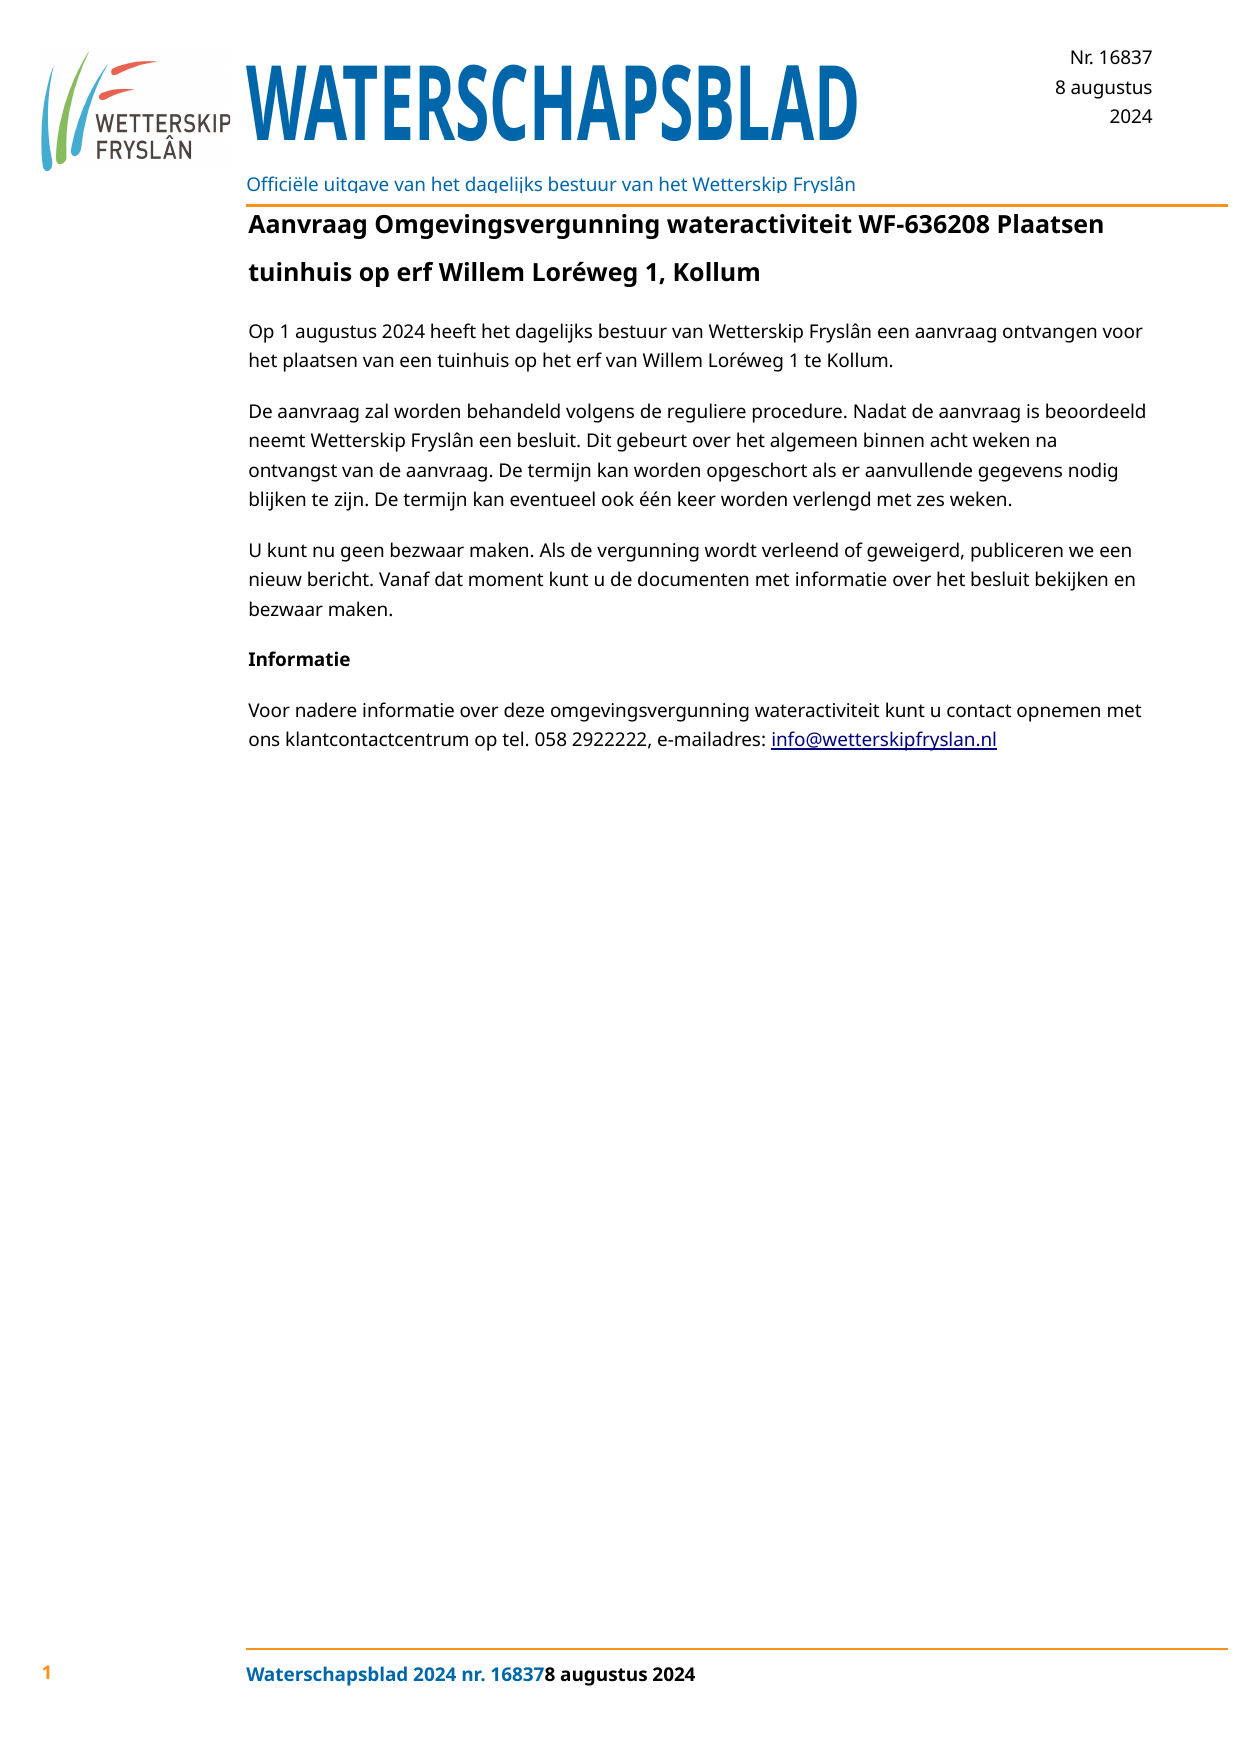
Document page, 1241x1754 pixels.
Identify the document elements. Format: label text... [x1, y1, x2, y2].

text Informatie [248, 647, 1152, 672]
text De aanvraag zal worden behandeld volgens de reguliere procedure. Nadat de aanvraag is beoordeeld neemt Wetterskip Fryslân een besluit. Dit gebeurt over het algemeen binnen acht weken na ontvangst van de aanvraag. De termijn kan worden opgeschort als er aanvullende gegevens nodig blijken te zijn. De termijn kan eventueel ook één keer worden verlengd met zes weken. [248, 398, 1152, 512]
picture [41, 47, 231, 172]
text Aanvraag Omgevingsvergunning wateractiviteit WF-636208 Plaatsen tuinhuis op erf Willem Loréweg 1, Kollum [248, 207, 1152, 288]
text Op 1 augustus 2024 heeft het dagelijks bestuur van Wetterskip Fryslân een aanvraag ontvangen voor het plaatsen van een tuinhuis op het erf van Willem Loréweg 1 te Kollum. [248, 318, 1152, 373]
text U kunt nu geen bezwaar maken. Als de vergunning wordt verleend of geweigerd, publiceren we een nieuw bericht. Vanaf dat moment kunt u de documenten met informatie over het besluit bekijken en bezwaar maken. [248, 537, 1152, 622]
text Voor nadere informatie over deze omgevingsvergunning wateractiviteit kunt u contact opnemen met ons klantcontactcentrum op tel. 058 2922222, e-mailadres: info@wetterskipfryslan.nl [248, 697, 1152, 752]
